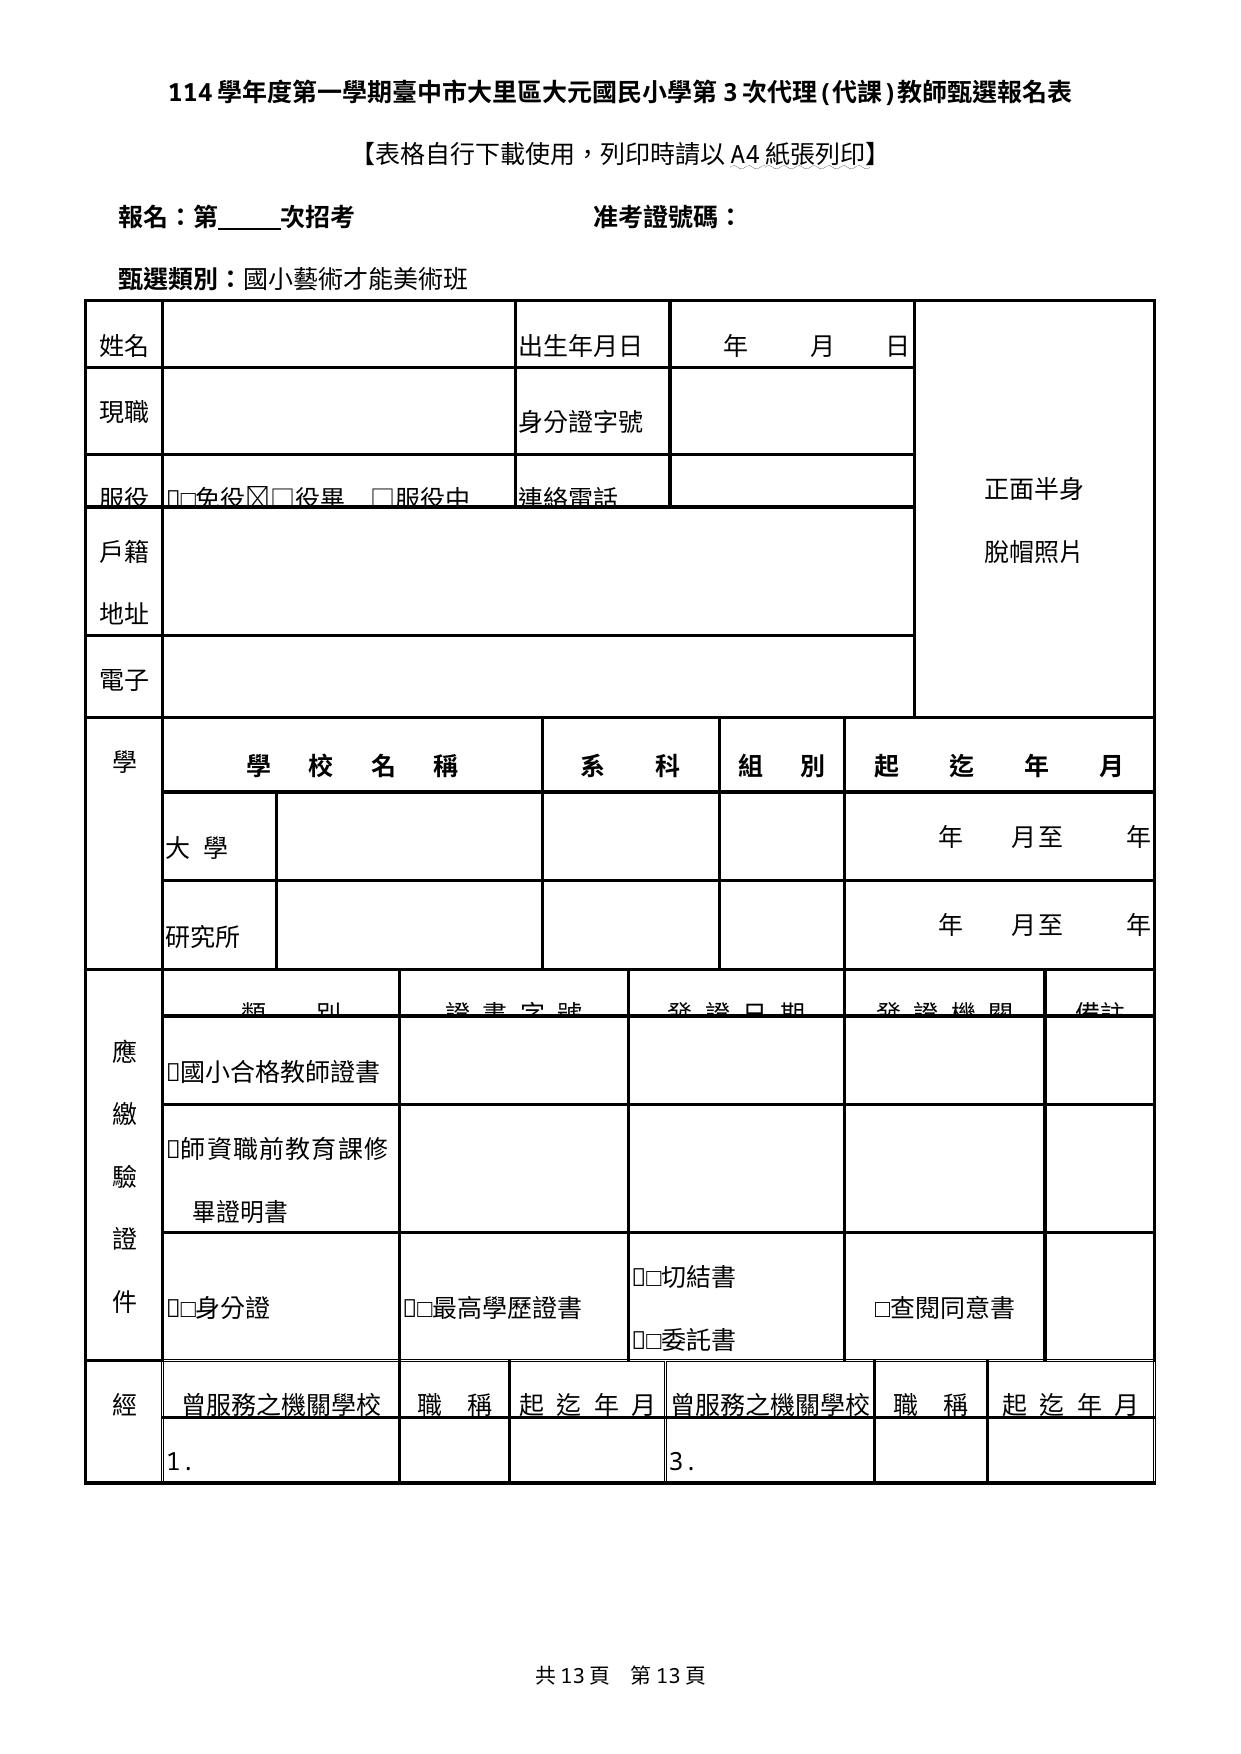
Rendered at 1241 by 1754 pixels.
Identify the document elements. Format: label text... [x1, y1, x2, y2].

table_cell 發 證 機 關 [846, 971, 1043, 1014]
table_cell 曾服務之機關學校 [164, 1362, 398, 1416]
table_cell 起 迄 年 月 [511, 1362, 664, 1416]
table_cell [846, 1018, 1043, 1103]
table_cell 起 迄 年 月 [846, 719, 1153, 790]
table_cell [846, 1106, 1043, 1231]
table_cell [278, 882, 541, 967]
table_cell 現職機關學校 [87, 369, 161, 452]
table_cell 大 學 [164, 794, 275, 879]
text 甄選類別：國小藝術才能美術班 [118, 236, 1122, 298]
table_cell 身分證字號 [517, 369, 668, 452]
table_cell 備註 [1047, 971, 1153, 1014]
table_cell □查閱同意書 [846, 1234, 1043, 1359]
table_cell 服役 情形 [87, 456, 161, 505]
table_cell 組 別 [721, 719, 843, 790]
table_cell □免役□役畢 □服役中 [164, 456, 514, 505]
table_header 出生年月日 [517, 302, 668, 366]
table_cell 類 別 [164, 971, 398, 1014]
table_header 年 月 日 [672, 302, 913, 366]
table_cell 年 月至 年 月 [846, 882, 1153, 967]
table_cell [1047, 1018, 1153, 1103]
table_cell [989, 1419, 1153, 1481]
table_cell 學 校 名 稱 [164, 719, 541, 790]
table_cell 國小合格教師證書 [164, 1018, 398, 1103]
table_cell □最高學歷證書 [401, 1234, 627, 1359]
table_cell 師資職前教育課修畢證明書 [164, 1106, 398, 1231]
table_cell [876, 1419, 986, 1481]
table_cell 1. [164, 1419, 398, 1481]
table_cell [672, 369, 913, 452]
table_cell [630, 1106, 843, 1231]
table_cell [721, 794, 843, 879]
table_cell 學 歷 [87, 719, 161, 967]
table_cell 職 稱 [876, 1362, 986, 1416]
table_cell [630, 1018, 843, 1103]
table_cell [278, 794, 541, 879]
table_header [164, 302, 514, 366]
text 報名：第 次招考 准考證號碼： [118, 173, 1122, 236]
table_header 姓名 [87, 302, 161, 366]
table_cell [164, 637, 913, 716]
table_header 正面半身 脫帽照片 [916, 302, 1153, 716]
table_cell 起 迄 年 月 [989, 1362, 1153, 1416]
table_cell [544, 882, 718, 967]
table_cell 經 歷 [87, 1362, 161, 1481]
text 114學年度第一學期臺中市大里區大元國民小學第3次代理(代課)教師甄選報名表 [118, 48, 1122, 111]
table_cell [401, 1018, 627, 1103]
table_cell 應 繳 驗 證 件 [87, 971, 161, 1359]
table_cell [401, 1419, 508, 1481]
table_cell [164, 509, 913, 633]
table_cell [1047, 1106, 1153, 1231]
table_cell 曾服務之機關學校 [667, 1362, 873, 1416]
table_cell 3. [667, 1419, 873, 1481]
table_cell 發 證 日 期 [630, 971, 843, 1014]
table_cell [511, 1419, 664, 1481]
table_cell 職 稱 [401, 1362, 508, 1416]
table_cell [672, 456, 913, 505]
table_cell 戶籍地址 [87, 509, 161, 633]
table_cell [721, 882, 843, 967]
table_cell □身分證 [164, 1234, 398, 1359]
table_cell 電子郵件 [87, 637, 161, 716]
table_cell [1047, 1234, 1153, 1359]
text 【表格自行下載使用，列印時請以A4紙張列印】 [118, 111, 1122, 173]
table_cell 證 書 字 號 [401, 971, 627, 1014]
table_cell [544, 794, 718, 879]
table_cell 連絡電話 [517, 456, 668, 505]
table_cell 研究所 [164, 882, 275, 967]
table_cell □切結書 □委託書 [630, 1234, 843, 1359]
table_cell [401, 1106, 627, 1231]
table_cell 年 月至 年 月 [846, 794, 1153, 879]
table_cell 系 科 [544, 719, 718, 790]
table_cell [164, 369, 514, 452]
